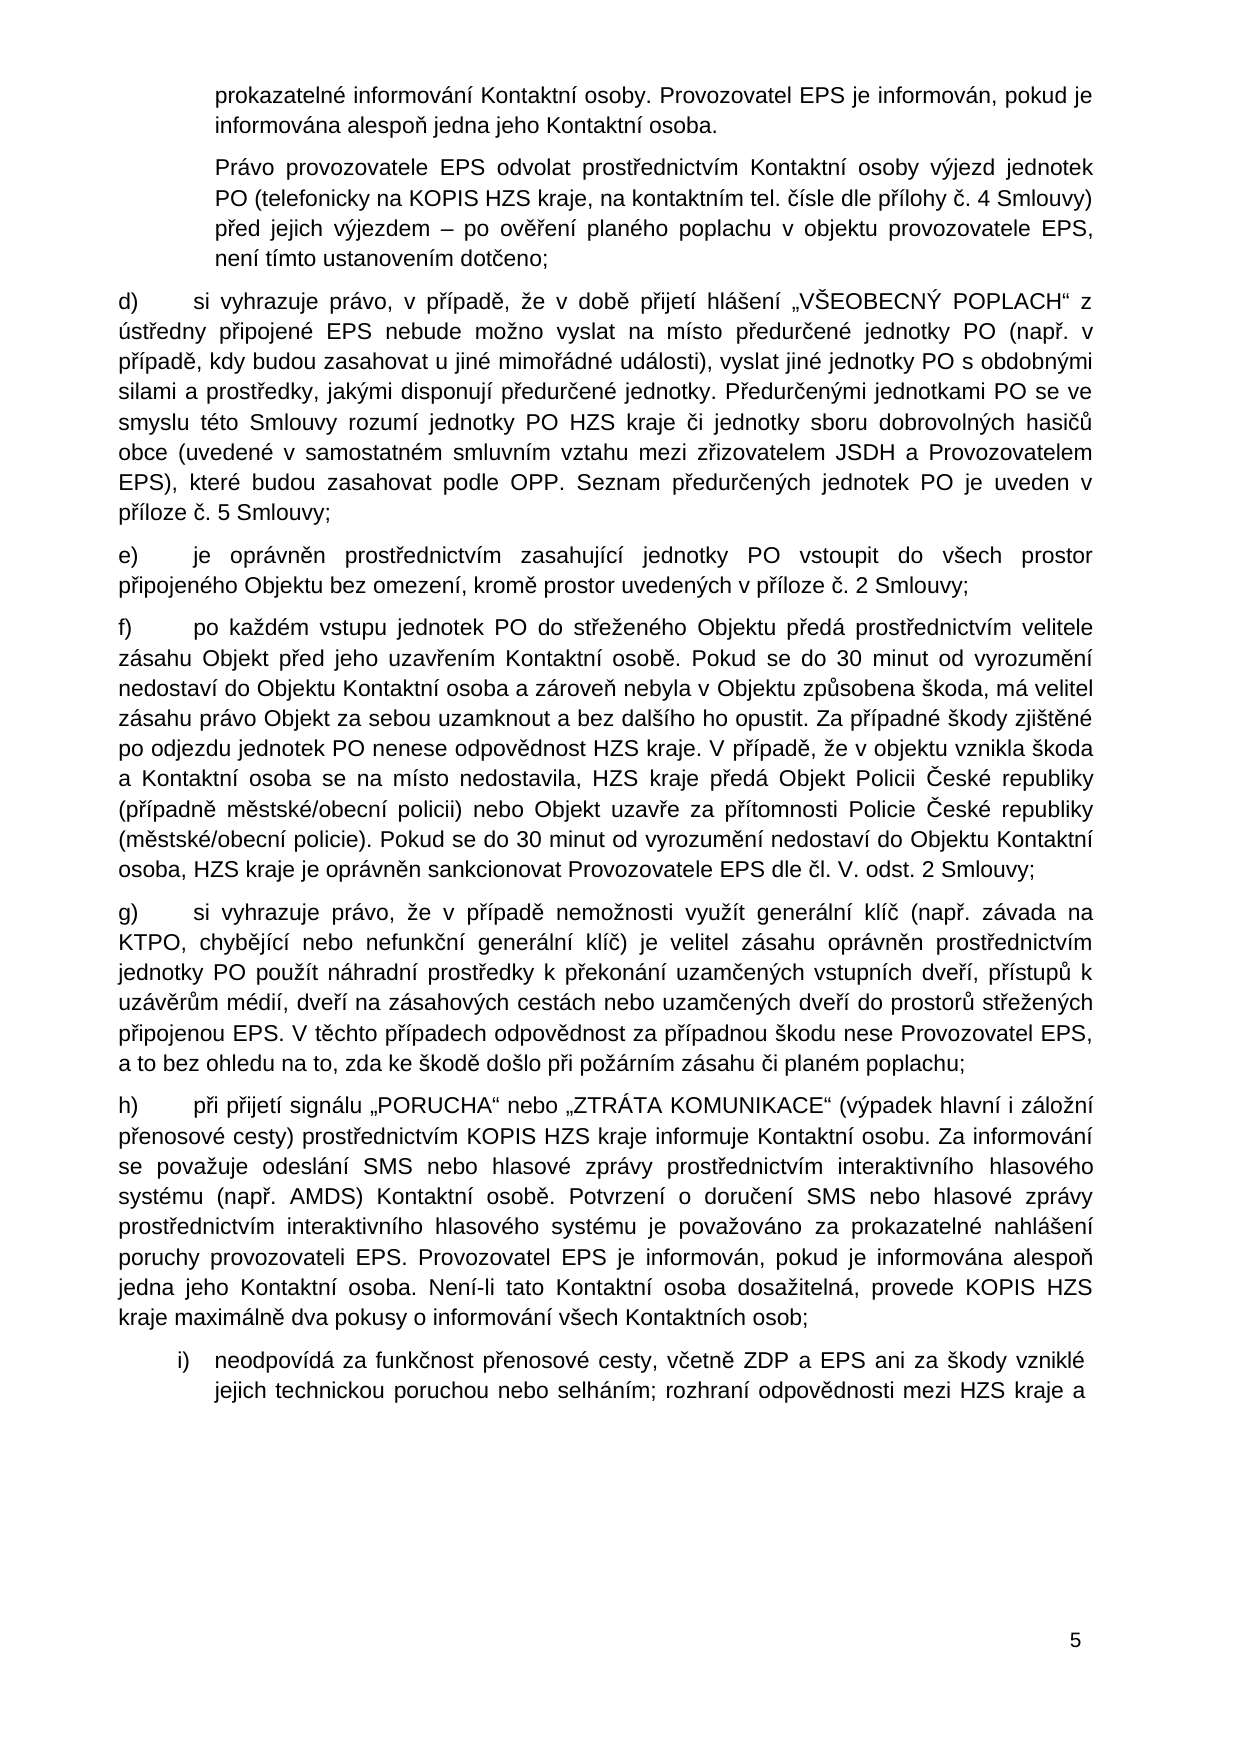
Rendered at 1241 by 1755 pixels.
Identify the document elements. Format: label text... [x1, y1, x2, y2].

list po každém vstupu jednotek PO do střeženého Objektu předá prostřednictvím velitele zásahu Objekt před jeho uzavřením Kontaktní osobě. Pokud se do 30 minut od vyrozumění nedostaví do Objektu Kontaktní osoba a zároveň nebyla v Objektu způsobena škoda, má velitel zásahu právo Objekt za sebou uzamknout a bez dalšího ho opustit. Za případné škody zjištěné po odjezdu jednotek PO nenese odpovědnost HZS kraje. V případě, že v objektu vznikla škoda a Kontaktní osoba se na místo nedostavila, HZS kraje předá Objekt Policii České republiky (případně městské/obecní policii) nebo Objekt uzavře za přítomnosti Policie České republiky (městské/obecní policie). Pokud se do 30 minut od vyrozumění nedostaví do Objektu Kontaktní osoba, HZS kraje je oprávněn sankcionovat Provozovatele EPS dle čl. V. odst. 2 Smlouvy; [118, 614, 1094, 882]
list neodpovídá za funkčnost přenosové cesty, včetně ZDP a EPS ani za škody vzniklé [177, 1347, 1108, 1373]
text jejich technickou poruchou nebo selháním; rozhraní odpovědnosti mezi HZS kraje a [214, 1377, 1108, 1403]
list si vyhrazuje právo, že v případě nemožnosti využít generální klíč (např. závada na KTPO, chybějící nebo nefunkční generální klíč) je velitel zásahu oprávněn prostřednictvím jednotky PO použít náhradní prostředky k překonání uzamčených vstupních dveří, přístupů k uzávěrům médií, dveří na zásahových cestách nebo uzamčených dveří do prostorů střežených připojenou EPS. V těchto případech odpovědnost za případnou škodu nese Provozovatel EPS, a to bez ohledu na to, zda ke škodě došlo při požárním zásahu či planém poplachu; [118, 899, 1093, 1076]
list si vyhrazuje právo, v případě, že v době přijetí hlášení „VŠEOBECNÝ POPLACH“ z ústředny připojené EPS nebude možno vyslat na místo předurčené jednotky PO (např. v případě, kdy budou zasahovat u jiné mimořádné události), vyslat jiné jednotky PO s obdobnými silami a prostředky, jakými disponují předurčené jednotky. Předurčenými jednotkami PO se ve smyslu této Smlouvy rozumí jednotky PO HZS kraje či jednotky sboru dobrovolných hasičů obce (uvedené v samostatném smluvním vztahu mezi zřizovatelem JSDH a Provozovatelem EPS), které budou zasahovat podle OPP. Seznam předurčených jednotek PO je uveden v příloze č. 5 Smlouvy; [118, 288, 1093, 526]
list je oprávněn prostřednictvím zasahující jednotky PO vstoupit do všech prostor připojeného Objektu bez omezení, kromě prostor uvedených v příloze č. 2 Smlouvy; [118, 542, 1093, 598]
text Právo provozovatele EPS odvolat prostřednictvím Kontaktní osoby výjezd jednotek PO (telefonicky na KOPIS HZS kraje, na kontaktním tel. čísle dle přílohy č. 4 Smlouvy) před jejich výjezdem – po ověření planého poplachu v objektu provozovatele EPS, není tímto ustanovením dotčeno; [214, 154, 1093, 271]
list při přijetí signálu „PORUCHA“ nebo „ZTRÁTA KOMUNIKACE“ (výpadek hlavní i záložní přenosové cesty) prostřednictvím KOPIS HZS kraje informuje Kontaktní osobu. Za informování se považuje odeslání SMS nebo hlasové zprávy prostřednictvím interaktivního hlasového systému (např. AMDS) Kontaktní osobě. Potvrzení o doručení SMS nebo hlasové zprávy prostřednictvím interaktivního hlasového systému je považováno za prokazatelné nahlášení poruchy provozovateli EPS. Provozovatel EPS je informován, pokud je informována alespoň jedna jeho Kontaktní osoba. Není-li tato Kontaktní osoba dosažitelná, provede KOPIS HZS kraje maximálně dva pokusy o informování všech Kontaktních osob; [118, 1092, 1093, 1330]
text prokazatelné informování Kontaktní osoby. Provozovatel EPS je informován, pokud je informována alespoň jedna jeho Kontaktní osoba. [214, 82, 1093, 138]
